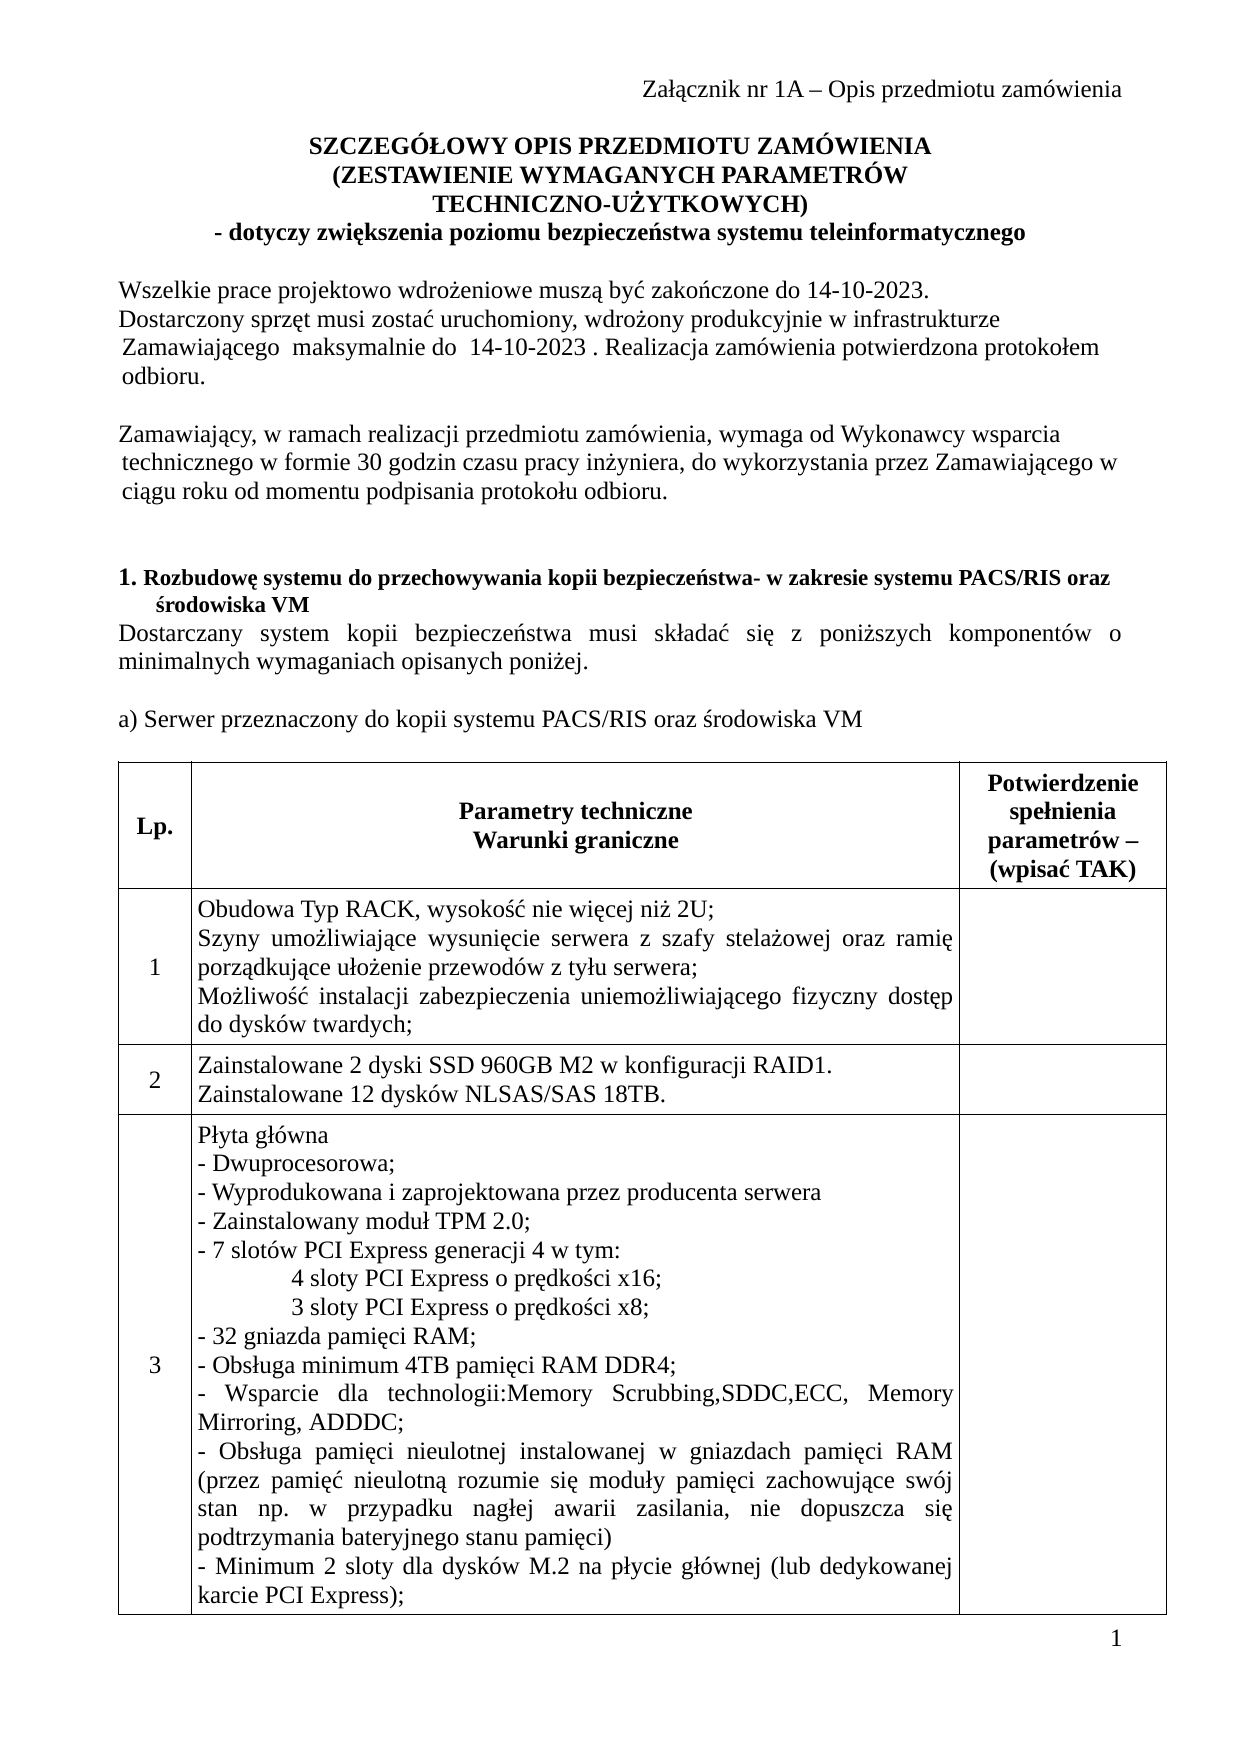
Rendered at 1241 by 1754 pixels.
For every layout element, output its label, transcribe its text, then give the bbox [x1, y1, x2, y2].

text (ZESTAWIENIE WYMAGANYCH PARAMETRÓW [118, 160, 1122, 189]
table_cell [960, 1115, 1166, 1614]
text 1. Rozbudowę systemu do przechowywania kopii bezpieczeństwa- w zakresie systemu PACS/RIS oraz środowiska VM [118, 562, 1122, 618]
table_header Parametry techniczne Warunki graniczne [192, 763, 959, 888]
table_cell Płyta główna - Dwuprocesorowa; - Wyprodukowana i zaprojektowana przez producenta serwera - Zainstalowany moduł TPM 2.0; - 7 slotów PCI Express generacji 4 w tym: 4 sloty PCI Express o prędkości x16; 3 sloty PCI Express o prędkości x8; - 32 gniazda pamięci RAM; - Obsługa minimum 4TB pamięci RAM DDR4; - Wsparcie dla technologii:Memory Scrubbing,SDDC,ECC, Memory Mirroring, ADDDC; - Obsługa pamięci nieulotnej instalowanej w gniazdach pamięci RAM (przez pamięć nieulotną rozumie się moduły pamięci zachowujące swój stan np. w przypadku nagłej awarii zasilania, nie dopuszcza się podtrzymania bateryjnego stanu pamięci) - Minimum 2 sloty dla dysków M.2 na płycie głównej (lub dedykowanej karcie PCI Express); [192, 1115, 959, 1614]
text SZCZEGÓŁOWY OPIS PRZEDMIOTU ZAMÓWIENIA [118, 131, 1122, 160]
table_cell [960, 1045, 1166, 1113]
text a) Serwer przeznaczony do kopii systemu PACS/RIS oraz środowiska VM [118, 704, 1122, 733]
text TECHNICZNO-UŻYTKOWYCH) [118, 189, 1122, 217]
text Zamawiający, w ramach realizacji przedmiotu zamówienia, wymaga od Wykonawcy wsparcia technicznego w formie 30 godzin czasu pracy inżyniera, do wykorzystania przez Zamawiającego w ciągu roku od momentu podpisania protokołu odbioru. [118, 419, 1122, 505]
table_cell Zainstalowane 2 dyski SSD 960GB M2 w konfiguracji RAID1. Zainstalowane 12 dysków NLSAS/SAS 18TB. [192, 1045, 959, 1113]
text Dostarczony sprzęt musi zostać uruchomiony, wdrożony produkcyjnie w infrastrukturze Zamawiającego maksymalnie do 14-10-2023 . Realizacja zamówienia potwierdzona protokołem odbioru. [118, 304, 1122, 390]
table_cell [960, 889, 1166, 1044]
table_cell 2 [119, 1045, 191, 1113]
text Wszelkie prace projektowo wdrożeniowe muszą być zakończone do 14-10-2023. [118, 275, 1122, 304]
table_cell 3 [119, 1115, 191, 1614]
table_cell Obudowa Typ RACK, wysokość nie więcej niż 2U; Szyny umożliwiające wysunięcie serwera z szafy stelażowej oraz ramię porządkujące ułożenie przewodów z tyłu serwera; Możliwość instalacji zabezpieczenia uniemożliwiającego fizyczny dostęp do dysków twardych; [192, 889, 959, 1044]
table_cell 1 [119, 889, 191, 1044]
table_header Potwierdzenie spełnienia parametrów – (wpisać TAK) [960, 763, 1166, 888]
text Dostarczany system kopii bezpieczeństwa musi składać się z poniższych komponentów o minimalnych wymaganiach opisanych poniżej. [118, 618, 1122, 675]
text - dotyczy zwiększenia poziomu bezpieczeństwa systemu teleinformatycznego [118, 217, 1122, 246]
table_header Lp. [119, 763, 191, 888]
